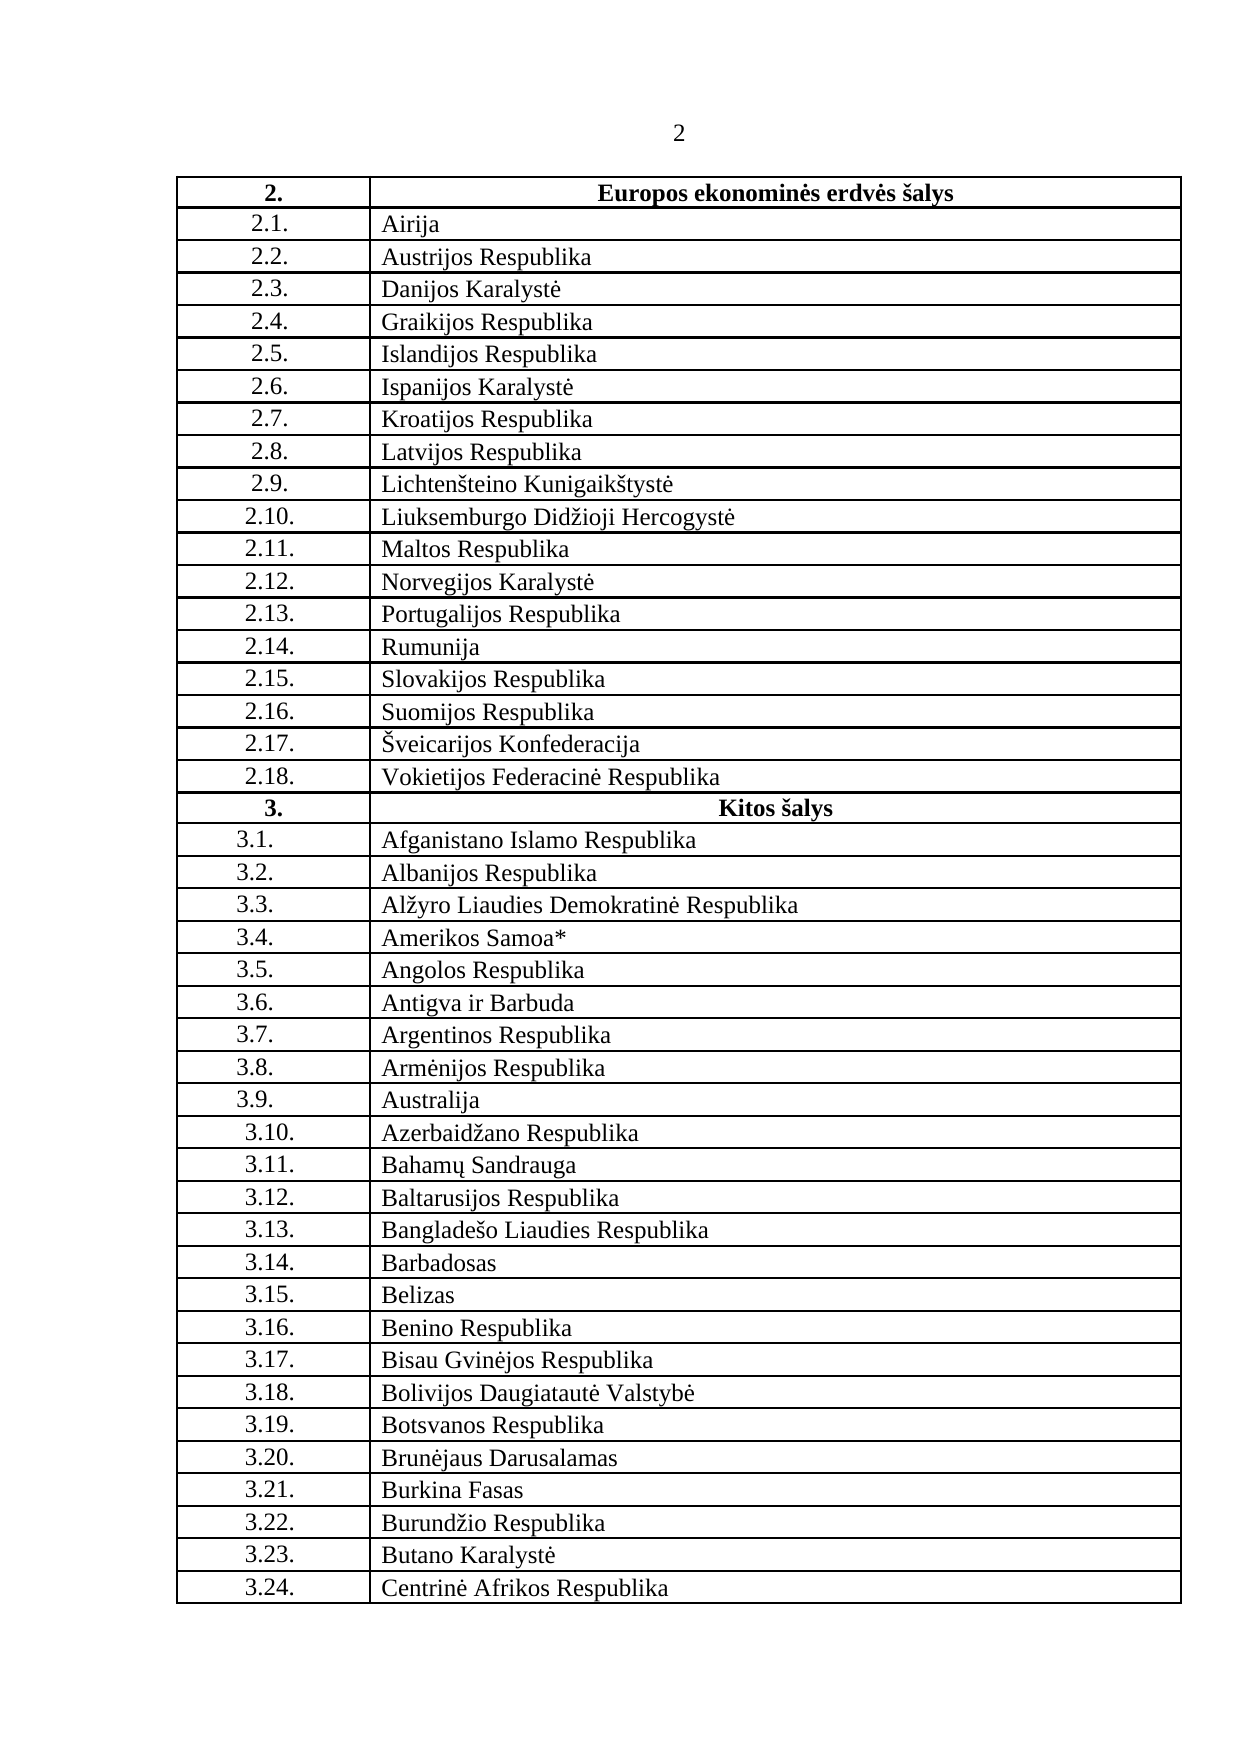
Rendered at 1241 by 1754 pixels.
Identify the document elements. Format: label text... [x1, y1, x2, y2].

table_cell [178, 1117, 369, 1147]
table_cell Ispanijos Karalystė [371, 371, 1180, 401]
table_cell Benino Respublika [371, 1312, 1180, 1342]
table_cell Butano Karalystė [371, 1539, 1180, 1570]
table_cell [178, 306, 369, 336]
table_cell Bolivijos Daugiatautė Valstybė [371, 1377, 1180, 1407]
table_cell Argentinos Respublika [371, 1019, 1180, 1050]
table_cell Airija [371, 209, 1180, 239]
table_cell Albanijos Respublika [371, 857, 1180, 887]
table_cell [178, 696, 369, 726]
table_cell Kitos šalys [371, 794, 1180, 822]
table_cell [178, 1247, 369, 1277]
table_cell [178, 922, 369, 952]
table_cell Šveicarijos Konfederacija [371, 729, 1180, 759]
table_cell [178, 889, 369, 920]
table_cell Rumunija [371, 631, 1180, 661]
table_cell [178, 954, 369, 985]
table_cell Europos ekonominės erdvės šalys [371, 178, 1180, 206]
table_cell Bangladešo Liaudies Respublika [371, 1214, 1180, 1245]
table_cell [178, 1507, 369, 1537]
table_cell [178, 1084, 369, 1115]
table_cell [178, 501, 369, 531]
table_cell [178, 1279, 369, 1310]
table_cell Danijos Karalystė [371, 274, 1180, 304]
table_cell [178, 469, 369, 499]
table_cell [178, 1019, 369, 1050]
table_cell [178, 664, 369, 694]
table_cell Belizas [371, 1279, 1180, 1310]
table_cell [178, 1344, 369, 1375]
table_cell [178, 729, 369, 759]
table_cell Liuksemburgo Didžioji Hercogystė [371, 501, 1180, 531]
table_cell Bisau Gvinėjos Respublika [371, 1344, 1180, 1375]
table_cell Angolos Respublika [371, 954, 1180, 985]
table_cell Amerikos Samoa* [371, 922, 1180, 952]
table_cell Barbadosas [371, 1247, 1180, 1277]
table_cell Kroatijos Respublika [371, 404, 1180, 434]
table_cell [178, 1182, 369, 1212]
table_cell [178, 761, 369, 791]
table_cell [178, 631, 369, 661]
table_cell [178, 987, 369, 1017]
table_cell Australija [371, 1084, 1180, 1115]
table_cell Botsvanos Respublika [371, 1409, 1180, 1440]
table_cell [178, 404, 369, 434]
table_cell Afganistano Islamo Respublika [371, 824, 1180, 855]
table_cell Antigva ir Barbuda [371, 987, 1180, 1017]
table_cell [178, 1539, 369, 1570]
table_cell [178, 1409, 369, 1440]
table_cell [178, 1572, 369, 1602]
table_cell Burkina Fasas [371, 1474, 1180, 1505]
table_cell Austrijos Respublika [371, 241, 1180, 271]
table_cell [178, 534, 369, 564]
table_cell [178, 1052, 369, 1082]
table_cell [178, 274, 369, 304]
table_cell Slovakijos Respublika [371, 664, 1180, 694]
table_cell Norvegijos Karalystė [371, 566, 1180, 596]
table_cell [178, 1442, 369, 1472]
table_cell Maltos Respublika [371, 534, 1180, 564]
table_cell Graikijos Respublika [371, 306, 1180, 336]
table_cell Latvijos Respublika [371, 436, 1180, 466]
table_cell Armėnijos Respublika [371, 1052, 1180, 1082]
table_cell [178, 241, 369, 271]
table_cell Vokietijos Federacinė Respublika [371, 761, 1180, 791]
table_cell [178, 1312, 369, 1342]
table_cell Baltarusijos Respublika [371, 1182, 1180, 1212]
table_cell [178, 371, 369, 401]
table_cell [178, 1474, 369, 1505]
table_cell Lichtenšteino Kunigaikštystė [371, 469, 1180, 499]
table_cell 3. [178, 794, 369, 822]
table_cell Islandijos Respublika [371, 339, 1180, 369]
table_cell 2. [178, 178, 369, 206]
table_cell [178, 339, 369, 369]
table_cell Centrinė Afrikos Respublika [371, 1572, 1180, 1602]
table_cell Alžyro Liaudies Demokratinė Respublika [371, 889, 1180, 920]
table_cell [178, 566, 369, 596]
table_cell Bahamų Sandrauga [371, 1149, 1180, 1180]
table_cell [178, 857, 369, 887]
table_cell [178, 1377, 369, 1407]
table_cell [178, 436, 369, 466]
table_cell [178, 209, 369, 239]
table_cell [178, 824, 369, 855]
table_cell Brunėjaus Darusalamas [371, 1442, 1180, 1472]
table_cell Suomijos Respublika [371, 696, 1180, 726]
table_cell [178, 1149, 369, 1180]
table_cell Azerbaidžano Respublika [371, 1117, 1180, 1147]
table_cell [178, 1214, 369, 1245]
table_cell Burundžio Respublika [371, 1507, 1180, 1537]
table_cell Portugalijos Respublika [371, 599, 1180, 629]
table_cell [178, 599, 369, 629]
